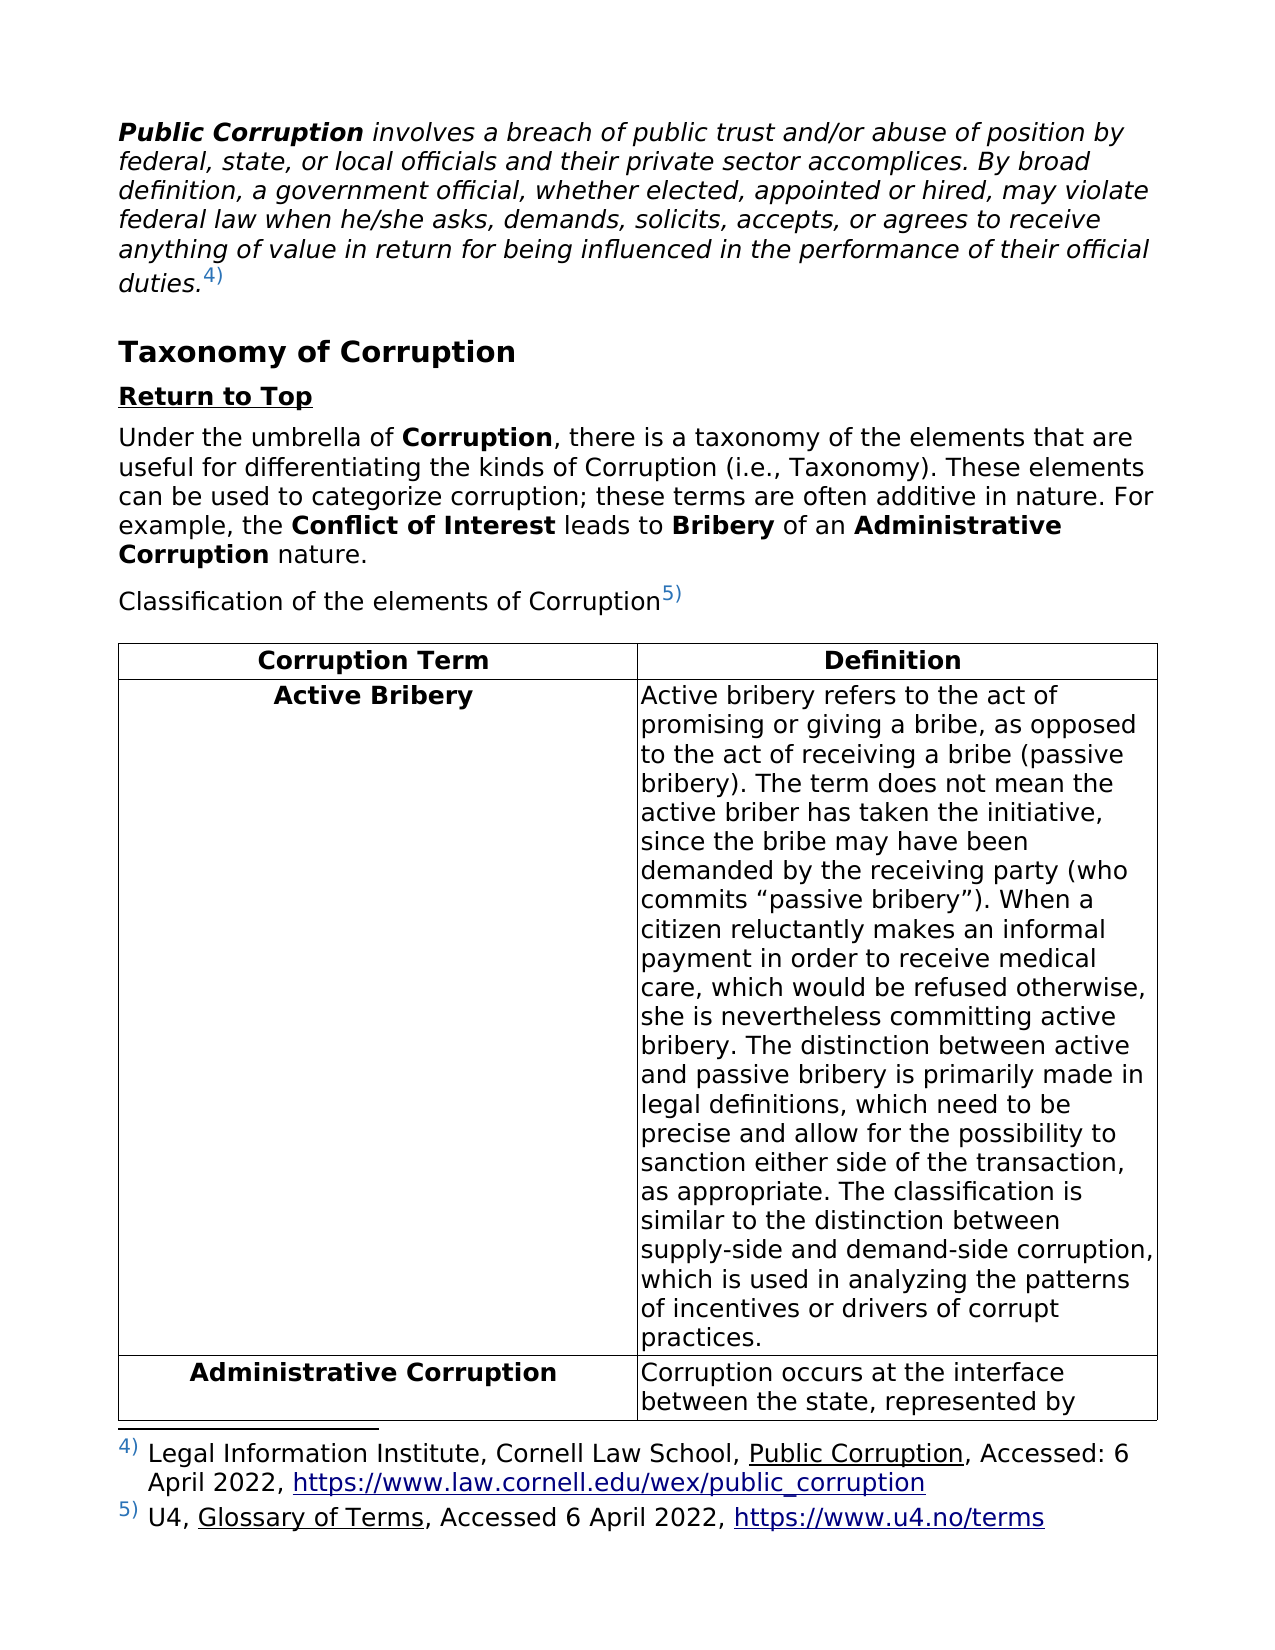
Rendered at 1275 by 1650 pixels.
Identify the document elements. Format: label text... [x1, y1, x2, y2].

text Return to Top [118, 382, 1157, 411]
subtitle Taxonomy of Corruption [118, 336, 1157, 369]
text Under the umbrella of Corruption, there is a taxonomy of the elements that are useful for differentiating the kinds of Corruption (i.e., Taxonomy). These elements can be used to categorize corruption; these terms are often additive in nature. For example, the Conflict of Interest leads to Bribery of an Administrative Corruption nature. [118, 424, 1157, 569]
table_cell Active Bribery [119, 680, 637, 1355]
text U4, Glossary of Terms, Accessed 6 April 2022, https://www.u4.no/terms [118, 1498, 1157, 1532]
text Classification of the elements of Corruption [118, 582, 1157, 616]
table_header Definition [638, 644, 1157, 678]
table_header Corruption Term [119, 644, 637, 678]
text Legal Information Institute, Cornell Law School, Public Corruption, Accessed: 6 April 2022, https://www.law.cornell.edu/wex/public_corruption [118, 1434, 1157, 1498]
table_cell Administrative Corruption [119, 1356, 637, 1419]
table_cell Active bribery refers to the act of promising or giving a bribe, as opposed to the act of receiving a bribe (passive bribery). The term does not mean the active briber has taken the initiative, since the bribe may have been demanded by the receiving party (who commits “passive bribery”). When a citizen reluctantly makes an informal payment in order to receive medical care, which would be refused otherwise, she is nevertheless committing active bribery. The distinction between active and passive bribery is primarily made in legal definitions, which need to be precise and allow for the possibility to sanction either side of the transaction, as appropriate. The classification is similar to the distinction between supply-side and demand-side corruption, which is used in analyzing the patterns of incentives or drivers of corrupt practices. [638, 680, 1157, 1355]
table_cell Corruption occurs at the interface between the state, represented by [638, 1356, 1157, 1419]
text Public Corruption involves a breach of public trust and/or abuse of position by federal, state, or local officials and their private sector accomplices. By broad definition, a government official, whether elected, appointed or hired, may violate federal law when he/she asks, demands, solicits, accepts, or agrees to receive anything of value in return for being influenced in the performance of their official duties. [118, 118, 1157, 298]
